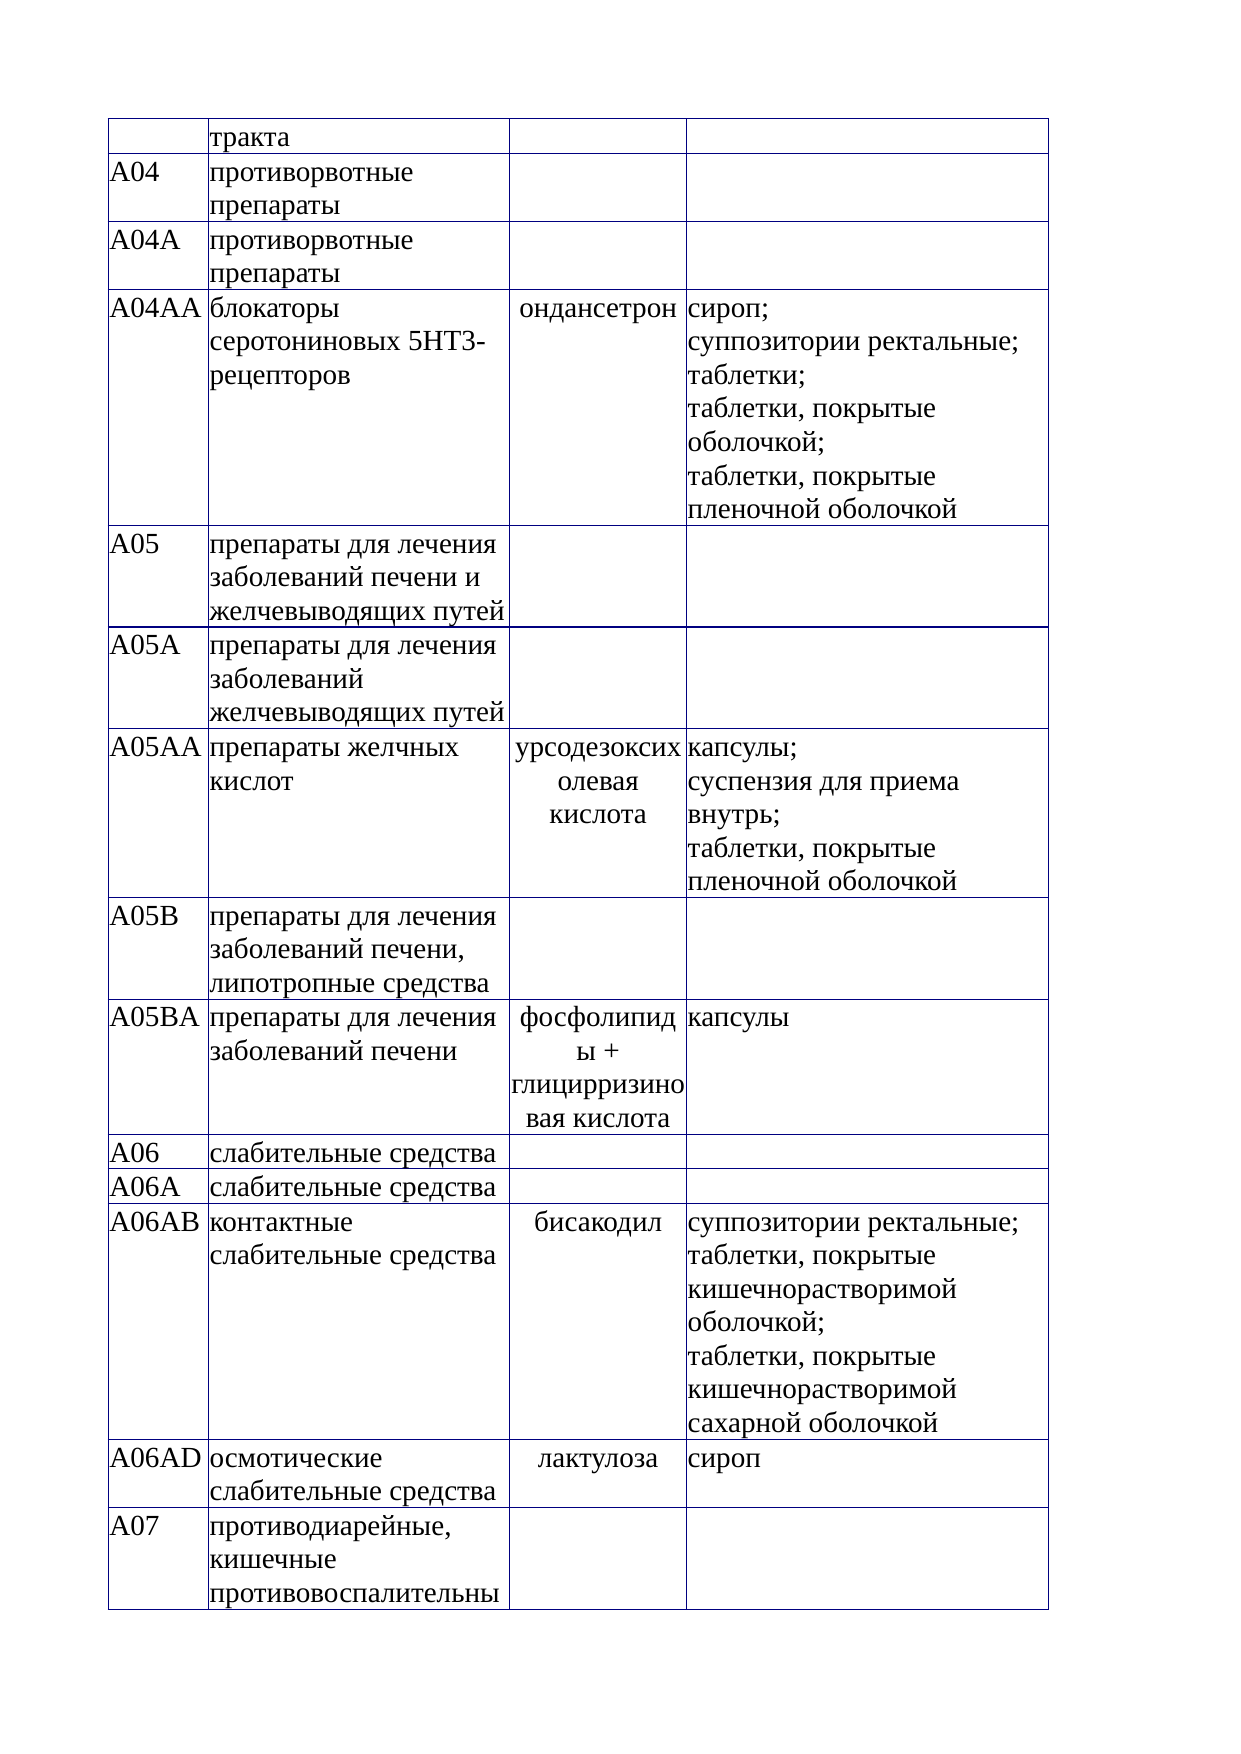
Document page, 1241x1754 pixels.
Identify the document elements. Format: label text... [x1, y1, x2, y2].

table_cell [510, 898, 686, 998]
table_cell A04AA [109, 290, 208, 525]
table_cell [687, 526, 1048, 626]
table_cell A04 [109, 154, 208, 221]
table_cell препараты для лечения заболеваний печени, липотропные средства [209, 898, 509, 998]
table_cell [510, 1169, 686, 1203]
table_cell A05 [109, 526, 208, 626]
table_cell A06A [109, 1169, 208, 1203]
table_cell [510, 1508, 686, 1608]
table_cell капсулы; суспензия для приема внутрь; таблетки, покрытые пленочной оболочкой [687, 729, 1048, 897]
table_cell капсулы [687, 1000, 1048, 1134]
table_cell [687, 628, 1048, 728]
table_cell [510, 526, 686, 626]
table_cell противодиарейные, кишечные противовоспалительны [209, 1508, 509, 1608]
table_cell A07 [109, 1508, 208, 1608]
table_cell ондансетрон [510, 290, 686, 525]
table_cell противорвотные препараты [209, 154, 509, 221]
table_cell [687, 222, 1048, 289]
table_cell A06 [109, 1135, 208, 1168]
table_cell контактные слабительные средства [209, 1204, 509, 1439]
table_cell препараты для лечения заболеваний печени [209, 1000, 509, 1134]
table_cell осмотические слабительные средства [209, 1440, 509, 1507]
table_cell препараты для лечения заболеваний печени и желчевыводящих путей [209, 526, 509, 626]
table_cell тракта [209, 119, 509, 153]
table_cell [510, 1135, 686, 1168]
table_cell противорвотные препараты [209, 222, 509, 289]
table_cell [109, 119, 208, 153]
table_cell сироп [687, 1440, 1048, 1507]
table_cell [687, 1508, 1048, 1608]
table_cell препараты желчных кислот [209, 729, 509, 897]
table_cell [510, 154, 686, 221]
table_cell лактулоза [510, 1440, 686, 1507]
table_cell A05BA [109, 1000, 208, 1134]
table_cell A05B [109, 898, 208, 998]
table_cell A06AB [109, 1204, 208, 1439]
table_cell урсодезоксихолевая кислота [510, 729, 686, 897]
table_cell [687, 119, 1048, 153]
table_cell [687, 1169, 1048, 1203]
table_cell A05AA [109, 729, 208, 897]
table_cell [510, 628, 686, 728]
table_cell A05A [109, 628, 208, 728]
table_cell [687, 1135, 1048, 1168]
table_cell бисакодил [510, 1204, 686, 1439]
table_cell блокаторы серотониновых 5HT3-рецепторов [209, 290, 509, 525]
table_cell сироп; суппозитории ректальные; таблетки; таблетки, покрытые оболочкой; таблетки, покрытые пленочной оболочкой [687, 290, 1048, 525]
table_cell [510, 222, 686, 289]
table_cell фосфолипиды + глицирризиновая кислота [510, 1000, 686, 1134]
table_cell суппозитории ректальные; таблетки, покрытые кишечнорастворимой оболочкой; таблетки, покрытые кишечнорастворимой сахарной оболочкой [687, 1204, 1048, 1439]
table_cell слабительные средства [209, 1135, 509, 1168]
table_cell [510, 119, 686, 153]
table_cell [687, 898, 1048, 998]
table_cell A04A [109, 222, 208, 289]
table_cell слабительные средства [209, 1169, 509, 1203]
table_cell A06AD [109, 1440, 208, 1507]
table_cell [687, 154, 1048, 221]
table_cell препараты для лечения заболеваний желчевыводящих путей [209, 628, 509, 728]
